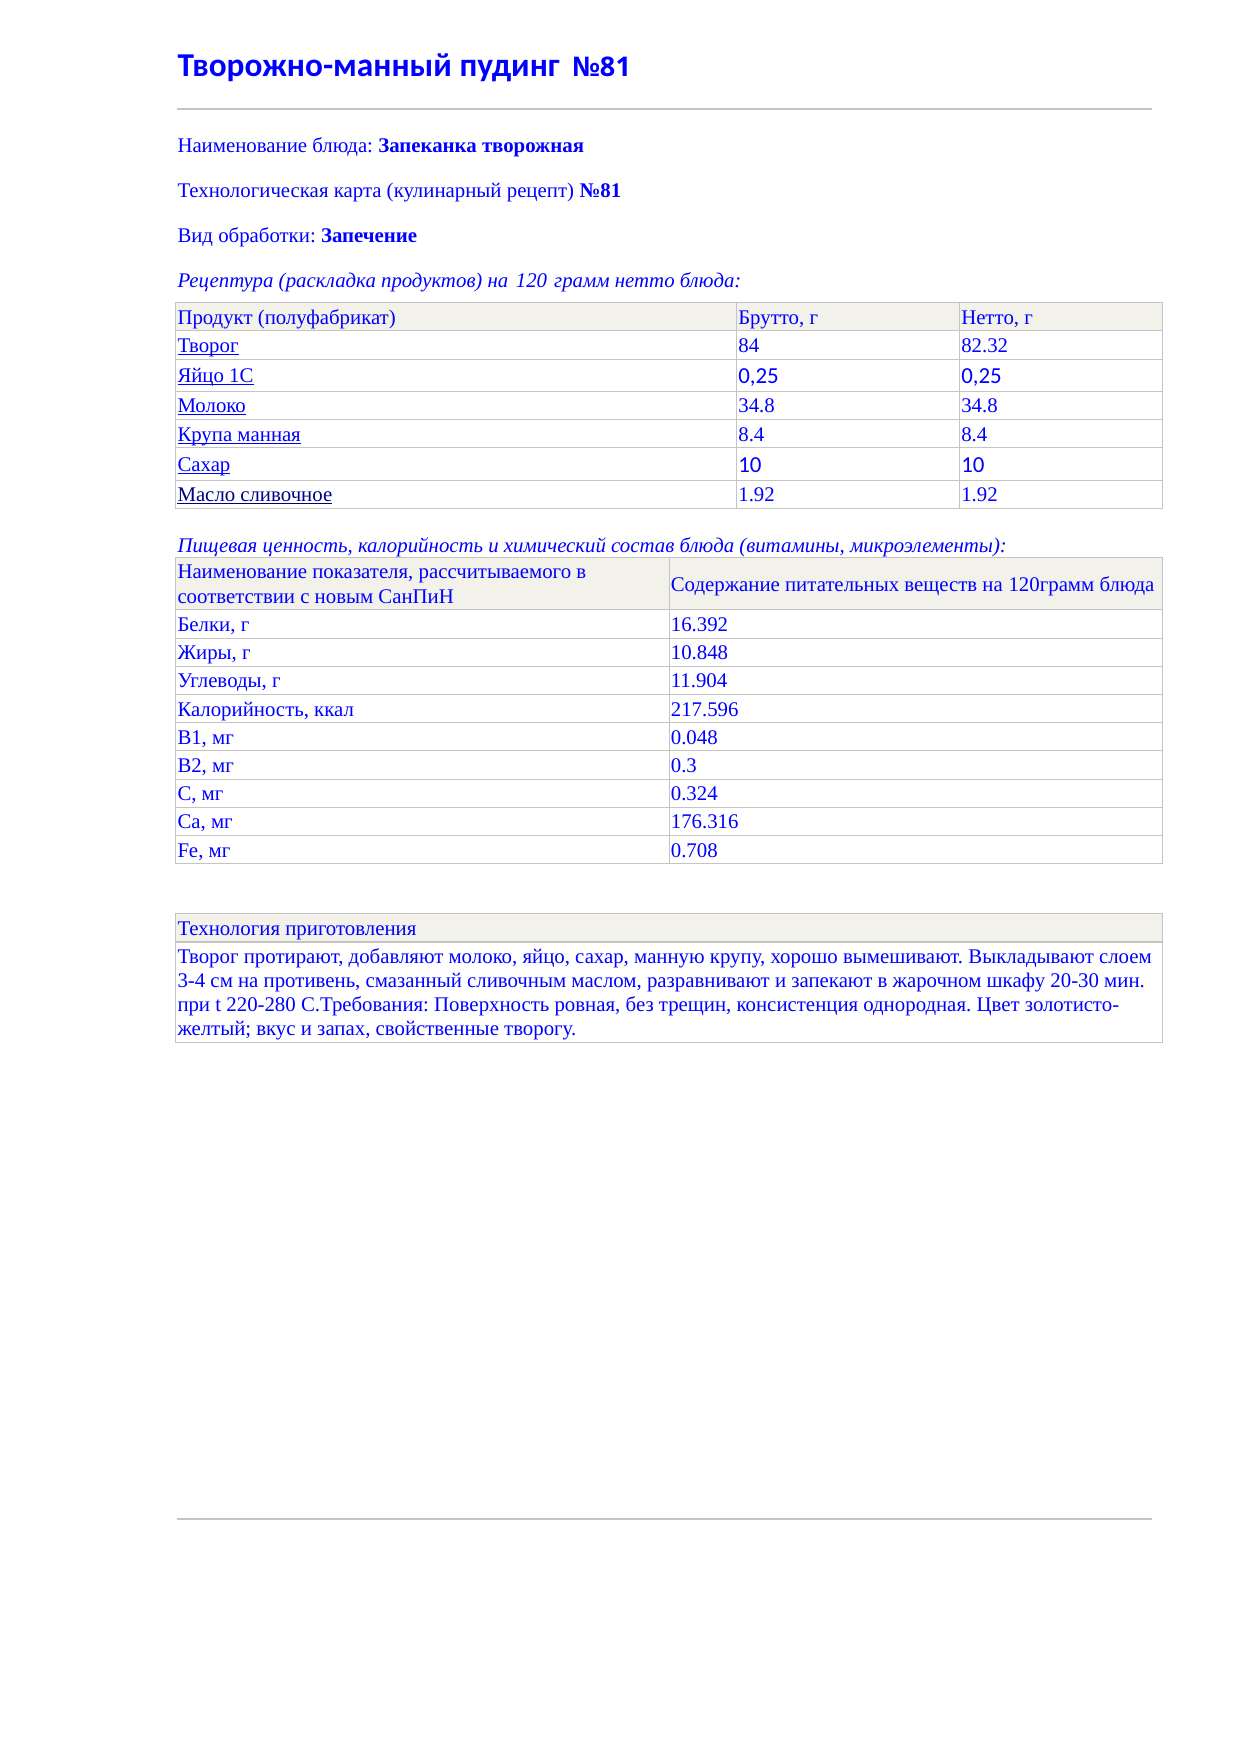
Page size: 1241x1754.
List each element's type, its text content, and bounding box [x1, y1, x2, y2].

table_header Содержание питательных веществ на 120грамм блюда [670, 558, 1162, 609]
table_cell Масло сливочное [176, 481, 736, 508]
table_cell Fe, мг [176, 836, 669, 863]
table_cell 8.4 [737, 420, 959, 447]
table_cell 0.3 [670, 751, 1162, 778]
text Технологическая карта (кулинарный рецепт) №81 [177, 178, 1152, 202]
table_cell Сахар [176, 448, 736, 479]
table_header Технология приготовления [176, 914, 1162, 941]
table_cell 0,25 [960, 360, 1162, 391]
table_cell 217.596 [670, 695, 1162, 722]
text Наименование блюда: Запеканка творожная [177, 133, 1152, 157]
text Творожно-манный пудинг №81 [177, 44, 1152, 108]
table_cell B2, мг [176, 751, 669, 778]
table_cell 34.8 [737, 392, 959, 419]
table_cell C, мг [176, 780, 669, 807]
text Вид обработки: Запечение [177, 223, 1152, 247]
table_cell Калорийность, ккал [176, 695, 669, 722]
text Пищевая ценность, калорийность и химический состав блюда (витамины, микроэлементы): [177, 509, 1152, 557]
table_header Нетто, г [960, 303, 1162, 330]
table_cell Крупа манная [176, 420, 736, 447]
table_cell Углеводы, г [176, 667, 669, 694]
table_header Наименование показателя, рассчитываемого в соответствии с новым СанПиН [176, 558, 669, 609]
table_cell 1.92 [960, 481, 1162, 508]
table_cell Творог протирают, добавляют молоко, яйцо, сахар, манную крупу, хорошо вымешивают. Выкладывают слоем 3-4 см на противень, смазанный сливочным маслом, разравнивают и запекают в жарочном шкафу 20-30 мин. при t 220-280 С.Требования: Поверхность ровная, без трещин, консистенция однородная. Цвет золотисто-желтый; вкус и запах, свойственные творогу. [176, 943, 1162, 1042]
table_cell 176.316 [670, 808, 1162, 835]
table_cell Жиры, г [176, 639, 669, 666]
table_cell 16.392 [670, 610, 1162, 637]
table_cell 10.848 [670, 639, 1162, 666]
table_cell Яйцо 1С [176, 360, 736, 391]
table_cell 34.8 [960, 392, 1162, 419]
table_header Продукт (полуфабрикат) [176, 303, 736, 330]
table_cell Творог [176, 331, 736, 359]
text Рецептура (раскладка продуктов) на 120 грамм нетто блюда: [177, 268, 1152, 292]
table_cell 0.708 [670, 836, 1162, 863]
table_cell 11.904 [670, 667, 1162, 694]
table_cell 1.92 [737, 481, 959, 508]
table_cell B1, мг [176, 723, 669, 750]
table_cell 10 [737, 448, 959, 479]
table_cell 0.324 [670, 780, 1162, 807]
table_cell 0,25 [737, 360, 959, 391]
table_cell Молоко [176, 392, 736, 419]
table_cell 10 [960, 448, 1162, 479]
table_header Брутто, г [737, 303, 959, 330]
table_cell 84 [737, 331, 959, 359]
table_cell 8.4 [960, 420, 1162, 447]
table_cell Ca, мг [176, 808, 669, 835]
table_cell 82.32 [960, 331, 1162, 359]
table_cell Белки, г [176, 610, 669, 637]
table_cell 0.048 [670, 723, 1162, 750]
